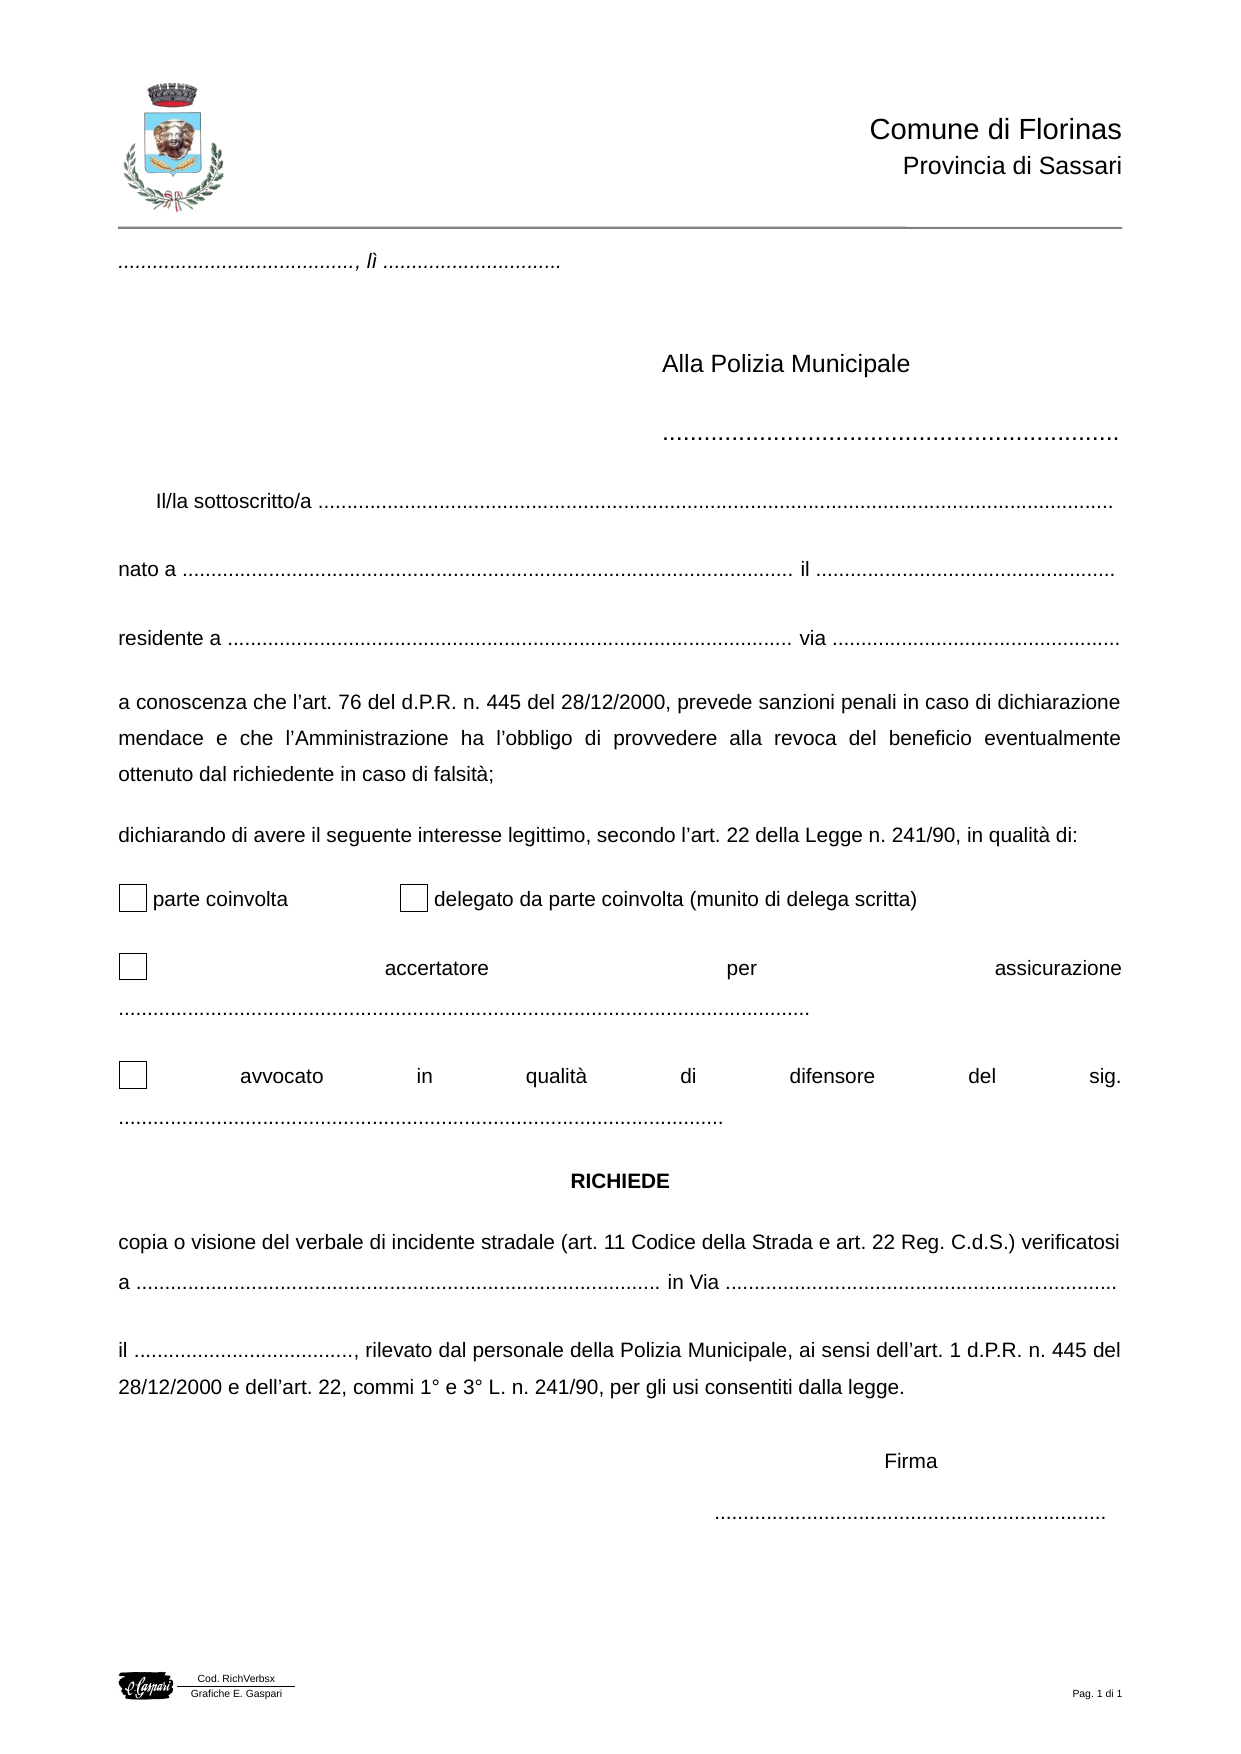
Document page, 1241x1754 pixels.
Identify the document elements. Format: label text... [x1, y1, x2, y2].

picture [118, 1671, 174, 1700]
text a conoscenza che l’art. 76 del d.P.R. n. 445 del 28/12/2000, prevede sanzioni penali in caso di dichiarazione mendace e che l’Amministrazione ha l’obbligo di provvedere alla revoca del beneficio eventualmente ottenuto dal richiedente in caso di falsità; [118, 690, 1122, 786]
text parte coinvolta delegato da parte coinvolta (munito di delega scritta) [118, 883, 1122, 912]
text Il/la sottoscritto/a .......................................................................................................................................... [118, 485, 1122, 514]
text nato a .......................................................................................................... il .................................................... [118, 553, 1122, 582]
text il ......................................, rilevato dal personale della Polizia Municipale, ai sensi dell’art. 1 d.P.R. n. 445 del 28/12/2000 e dell’art. 22, commi 1° e 3° L. n. 241/90, per gli usi consentiti dalla legge. [118, 1334, 1122, 1399]
text RICHIEDE [118, 1169, 1122, 1193]
text copia o visione del verbale di incidente stradale (art. 11 Codice della Strada e art. 22 Reg. C.d.S.) verificatosi a ........................................................................................... in Via .................................................................... [118, 1230, 1122, 1295]
picture [122, 82, 224, 213]
text ........................................., lì ............................... [118, 245, 1122, 274]
text .................................................................... [699, 1496, 1122, 1525]
text Comune di Florinas [224, 112, 1122, 146]
text accertatore per assicurazione ........................................................................................................................ [118, 952, 1122, 1021]
text Firma [699, 1448, 1122, 1472]
text dichiarando di avere il seguente interesse legittimo, secondo l’art. 22 della Legge n. 241/90, in qualità di: [118, 822, 1122, 846]
text Alla Polizia Municipale [118, 349, 1122, 378]
text residente a .................................................................................................. via .................................................. [118, 622, 1122, 650]
text .................................................................. [118, 417, 1122, 446]
text avvocato in qualità di difensore del sig. ......................................................................................................... [118, 1060, 1122, 1130]
text Provincia di Sassari [224, 151, 1122, 180]
